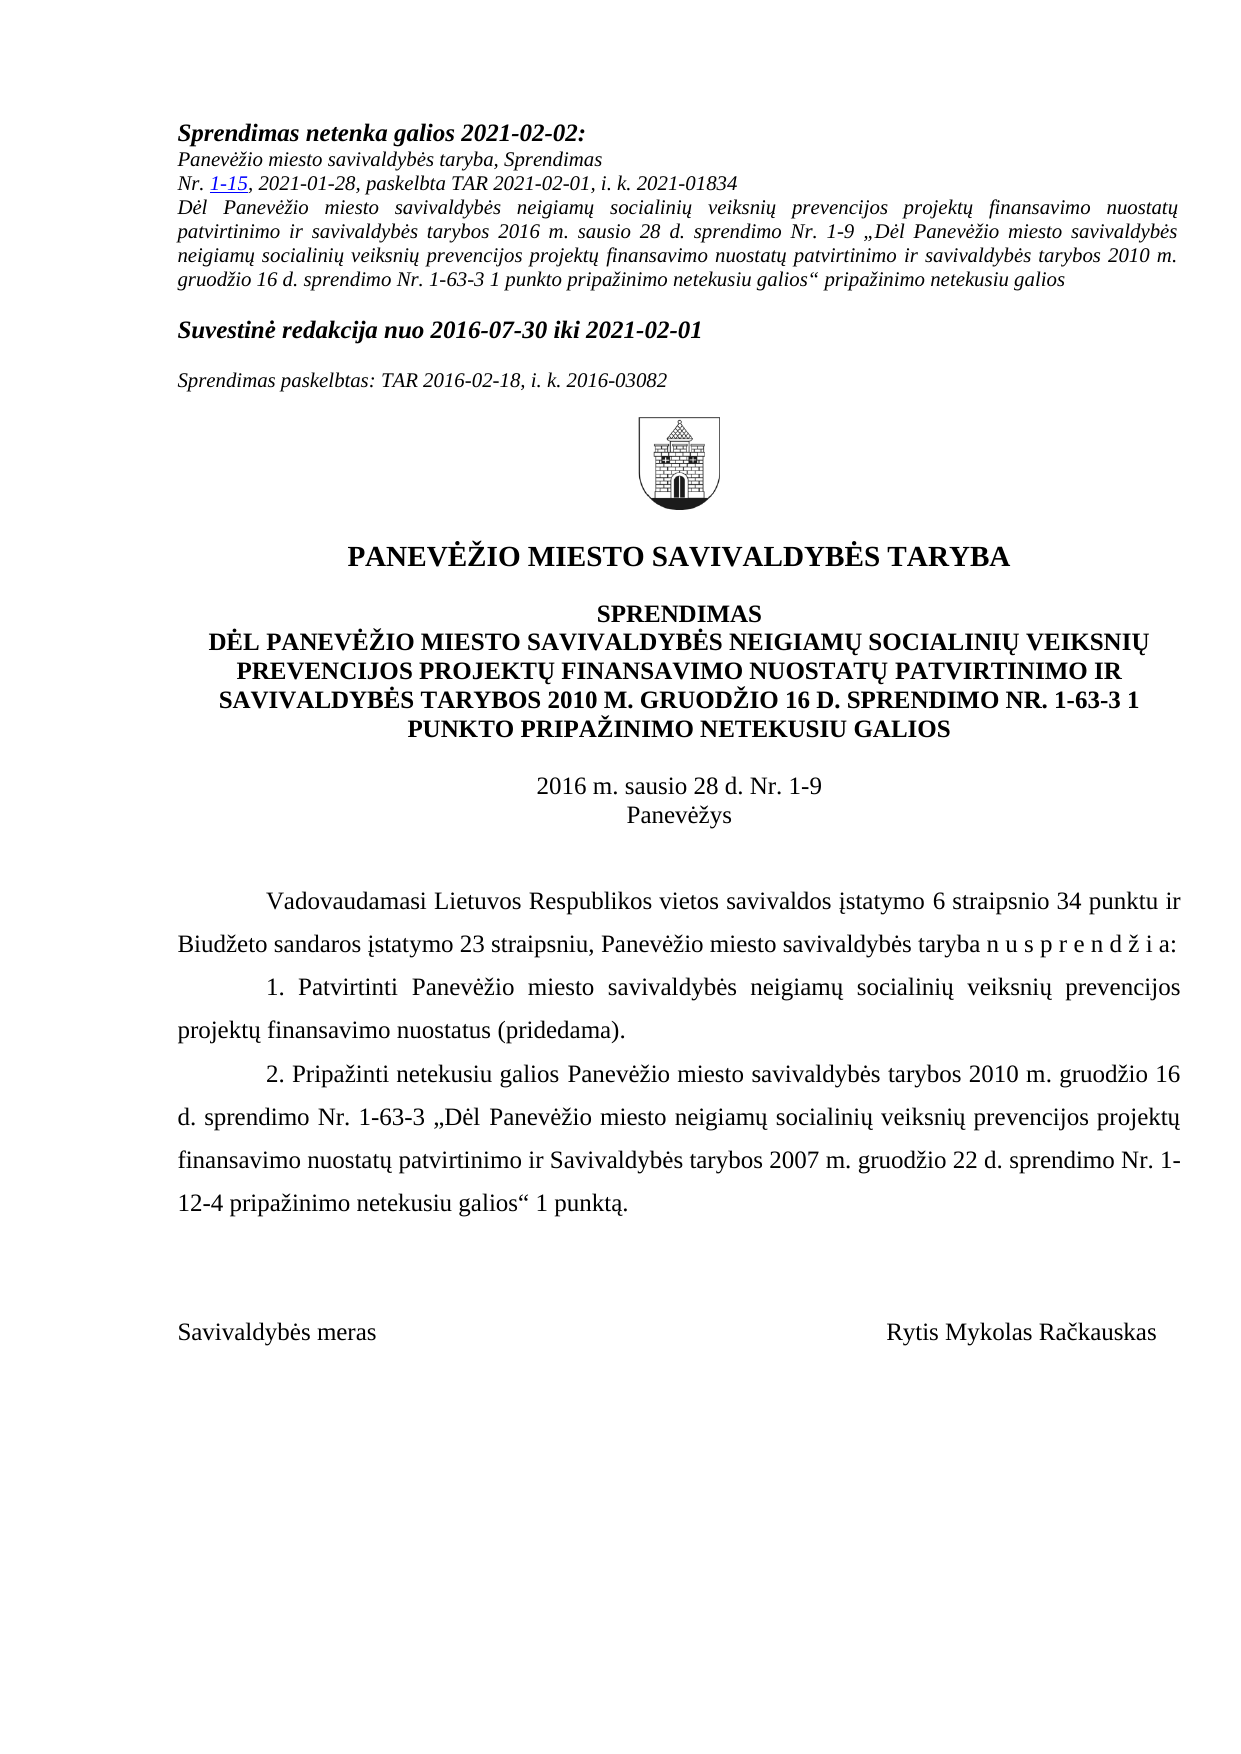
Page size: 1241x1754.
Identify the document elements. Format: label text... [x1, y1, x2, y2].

text Savivaldybės meras Rytis Mykolas Račkauskas [177, 1317, 1181, 1346]
text DĖL PANEVĖŽIO MIESTO SAVIVALDYBĖS NEIGIAMŲ SOCIALINIŲ VEIKSNIŲ PREVENCIJOS PROJEKTŲ FINANSAVIMO NUOSTATŲ PATVIRTINIMO IR SAVIVALDYBĖS TARYBOS 2010 M. GRUODŽIO 16 D. SPRENDIMO NR. 1-63-3 1 PUNKTO PRIPAŽINIMO NETEKUSIU GALIOS [177, 627, 1181, 742]
text 1. Patvirtinti Panevėžio miesto savivaldybės neigiamų socialinių veiksnių prevencijos projektų finansavimo nuostatus (pridedama). [177, 972, 1181, 1044]
text PANEVĖŽIO MIESTO SAVIVALDYBĖS TARYBA [177, 539, 1181, 572]
text 2. Pripažinti netekusiu galios Panevėžio miesto savivaldybės tarybos 2010 m. gruodžio 16 d. sprendimo Nr. 1-63-3 „Dėl Panevėžio miesto neigiamų socialinių veiksnių prevencijos projektų finansavimo nuostatų patvirtinimo ir Savivaldybės tarybos 2007 m. gruodžio 22 d. sprendimo Nr. 1-12-4 pripažinimo netekusiu galios“ 1 punktą. [177, 1059, 1181, 1217]
text 2016 m. sausio 28 d. Nr. 1-9 [177, 771, 1181, 800]
text Nr. 1-15, 2021-01-28, paskelbta TAR 2021-02-01, i. k. 2021-01834 [177, 171, 1181, 195]
text Sprendimas paskelbtas: TAR 2016-02-18, i. k. 2016-03082 [177, 368, 1181, 392]
text Vadovaudamasi Lietuvos Respublikos vietos savivaldos įstatymo 6 straipsnio 34 punktu ir Biudžeto sandaros įstatymo 23 straipsniu, Panevėžio miesto savivaldybės taryba n u s p r e n d ž i a: [177, 886, 1181, 958]
text Sprendimas netenka galios 2021-02-02: [177, 118, 1181, 147]
text SPRENDIMAS [177, 599, 1181, 627]
text Suvestinė redakcija nuo 2016-07-30 iki 2021-02-01 [177, 315, 1181, 344]
text Panevėžys [177, 800, 1181, 829]
text Dėl Panevėžio miesto savivaldybės neigiamų socialinių veiksnių prevencijos projektų finansavimo nuostatų patvirtinimo ir savivaldybės tarybos 2016 m. sausio 28 d. sprendimo Nr. 1-9 „Dėl Panevėžio miesto savivaldybės neigiamų socialinių veiksnių prevencijos projektų finansavimo nuostatų patvirtinimo ir savivaldybės tarybos 2010 m. gruodžio 16 d. sprendimo Nr. 1-63-3 1 punkto pripažinimo netekusiu galios“ pripažinimo netekusiu galios [177, 195, 1181, 291]
text Panevėžio miesto savivaldybės taryba, Sprendimas [177, 147, 1181, 171]
